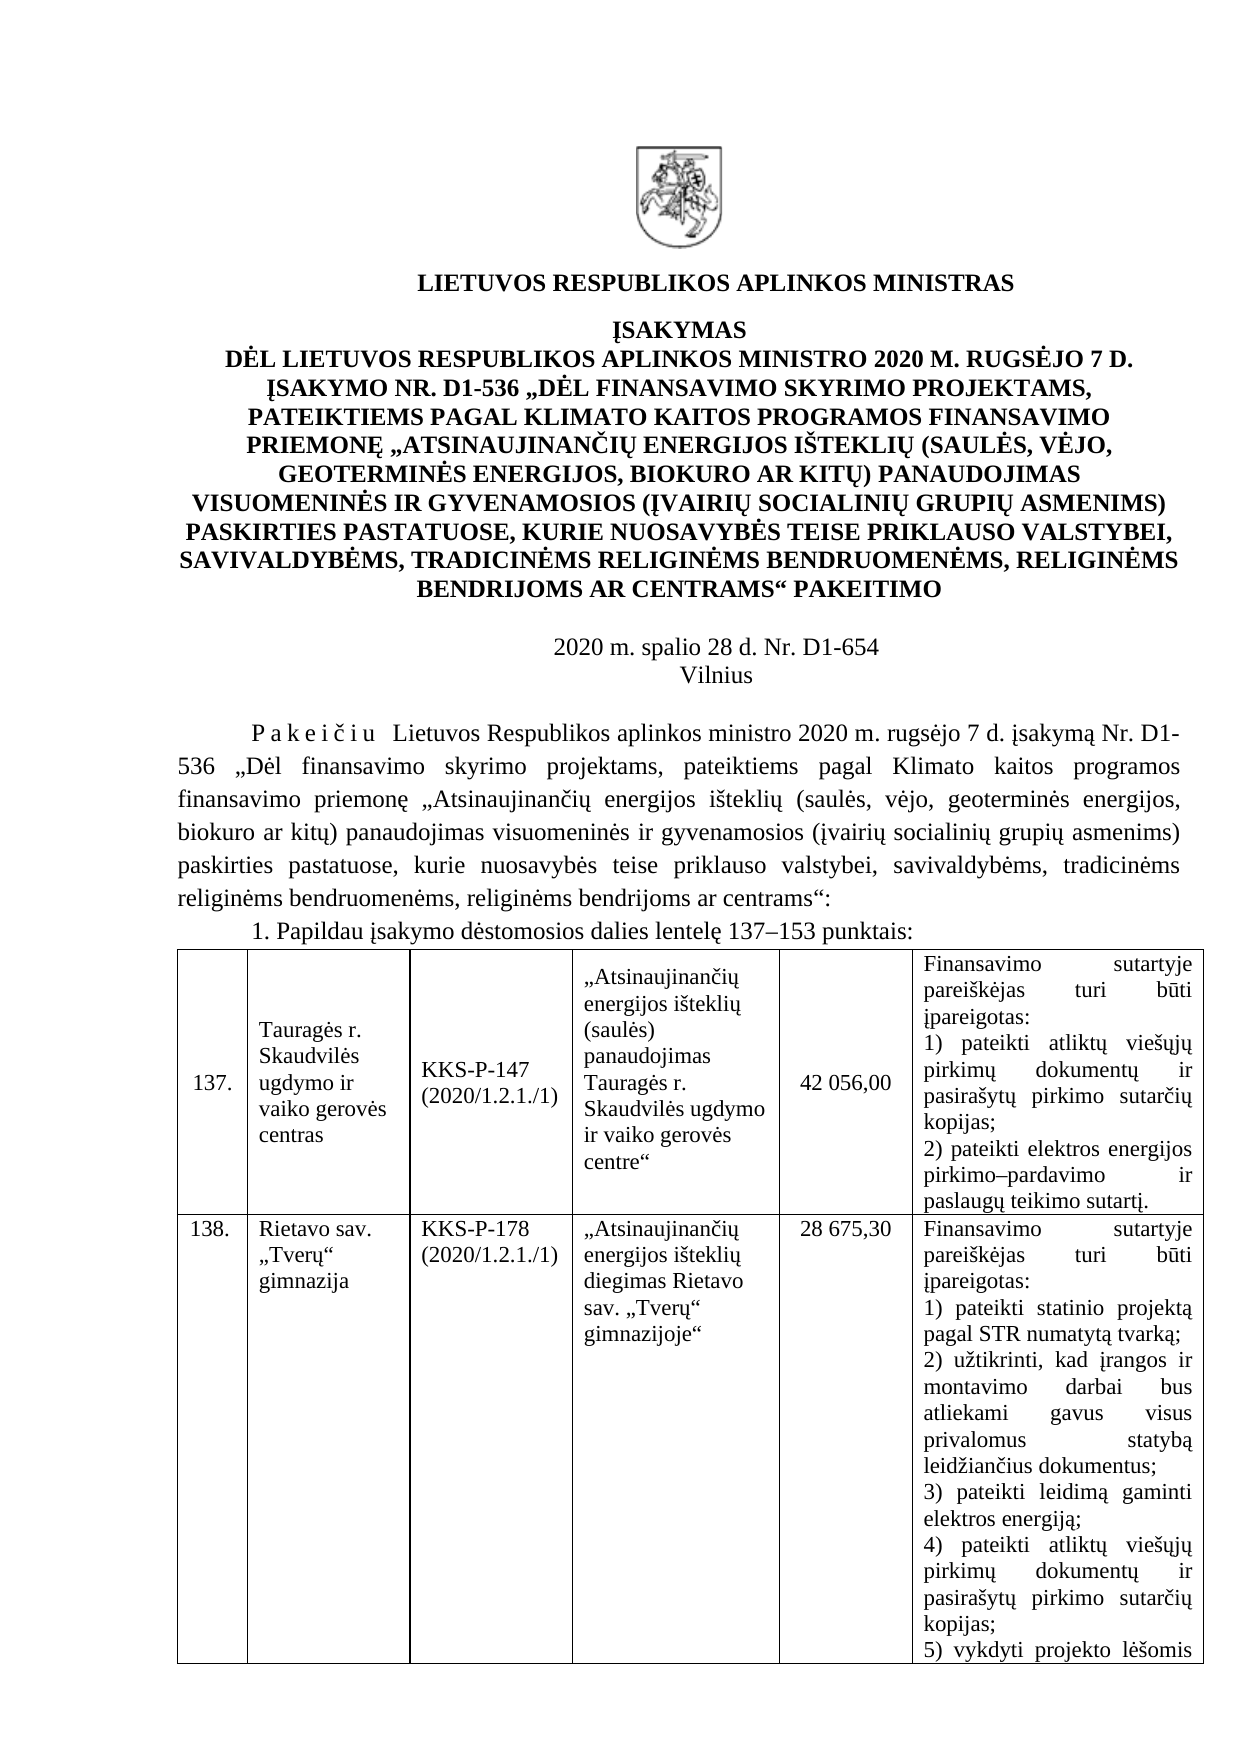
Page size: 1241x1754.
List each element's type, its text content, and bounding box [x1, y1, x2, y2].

table_header KKS-P-147 (2020/1.2.1./1) [411, 950, 572, 1214]
table_header 137. [178, 950, 247, 1214]
table_cell Finansavimo sutartyje pareiškėjas turi būti įpareigotas: 1) pateikti statinio projektą pagal STR numatytą tvarką; 2) užtikrinti, kad įrangos ir montavimo darbai bus atliekami gavus visus privalomus statybą leidžiančius dokumentus; 3) pateikti leidimą gaminti elektros energiją; 4) pateikti atliktų viešųjų pirkimų dokumentų ir pasirašytų pirkimo sutarčių kopijas; 5) vykdyti projekto lėšomis [913, 1215, 1203, 1663]
table_cell „Atsinaujinančių energijos išteklių diegimas Rietavo sav. „Tverų“ gimnazijoje“ [573, 1215, 779, 1663]
table_cell Rietavo sav. „Tverų“ gimnazija [248, 1215, 409, 1663]
text LIETUVOS RESPUBLIKOS APLINKOS MINISTRAS [177, 268, 1181, 296]
table_cell KKS-P-178 (2020/1.2.1./1) [411, 1215, 572, 1663]
text Vilnius [177, 661, 1181, 689]
table_header Tauragės r. Skaudvilės ugdymo ir vaiko gerovės centras [248, 950, 409, 1214]
table_header 42 056,00 [780, 950, 912, 1214]
text 1. Papildau įsakymo dėstomosios dalies lentelę 137–153 punktais: [177, 916, 1181, 945]
text ĮSAKYMAS [177, 316, 1181, 344]
table_cell 138. [178, 1215, 247, 1663]
text 2020 m. spalio 28 d. Nr. D1-654 [177, 632, 1181, 661]
text Pakeičiu Lietuvos Respublikos aplinkos ministro 2020 m. rugsėjo 7 d. įsakymą Nr. D1-536 „Dėl finansavimo skyrimo projektams, pateiktiems pagal Klimato kaitos programos finansavimo priemonę „Atsinaujinančių energijos išteklių (saulės, vėjo, geoterminės energijos, biokuro ar kitų) panaudojimas visuomeninės ir gyvenamosios (įvairių socialinių grupių asmenims) paskirties pastatuose, kurie nuosavybės teise priklauso valstybei, savivaldybėms, tradicinėms religinėms bendruomenėms, religinėms bendrijoms ar centrams“: [177, 718, 1181, 912]
table_header „Atsinaujinančių energijos išteklių (saulės) panaudojimas Tauragės r. Skaudvilės ugdymo ir vaiko gerovės centre“ [573, 950, 779, 1214]
text DĖL LIETUVOS RESPUBLIKOS APLINKOS MINISTRO 2020 M. RUGSĖJO 7 D. ĮSAKYMO NR. D1-536 „DĖL FINANSAVIMO SKYRIMO PROJEKTAMS, PATEIKTIEMS PAGAL KLIMATO KAITOS PROGRAMOS FINANSAVIMO PRIEMONĘ „ATSINAUJINANČIŲ ENERGIJOS IŠTEKLIŲ (SAULĖS, VĖJO, GEOTERMINĖS ENERGIJOS, BIOKURO AR KITŲ) PANAUDOJIMAS VISUOMENINĖS IR GYVENAMOSIOS (ĮVAIRIŲ SOCIALINIŲ GRUPIŲ ASMENIMS) PASKIRTIES PASTATUOSE, KURIE NUOSAVYBĖS TEISE PRIKLAUSO VALSTYBEI, SAVIVALDYBĖMS, TRADICINĖMS RELIGINĖMS BENDRUOMENĖMS, RELIGINĖMS BENDRIJOMS AR CENTRAMS“ PAKEITIMO [177, 344, 1181, 603]
table_header Finansavimo sutartyje pareiškėjas turi būti įpareigotas: 1) pateikti atliktų viešųjų pirkimų dokumentų ir pasirašytų pirkimo sutarčių kopijas; 2) pateikti elektros energijos pirkimo–pardavimo ir paslaugų teikimo sutartį. [913, 950, 1203, 1214]
table_cell 28 675,30 [780, 1215, 912, 1663]
